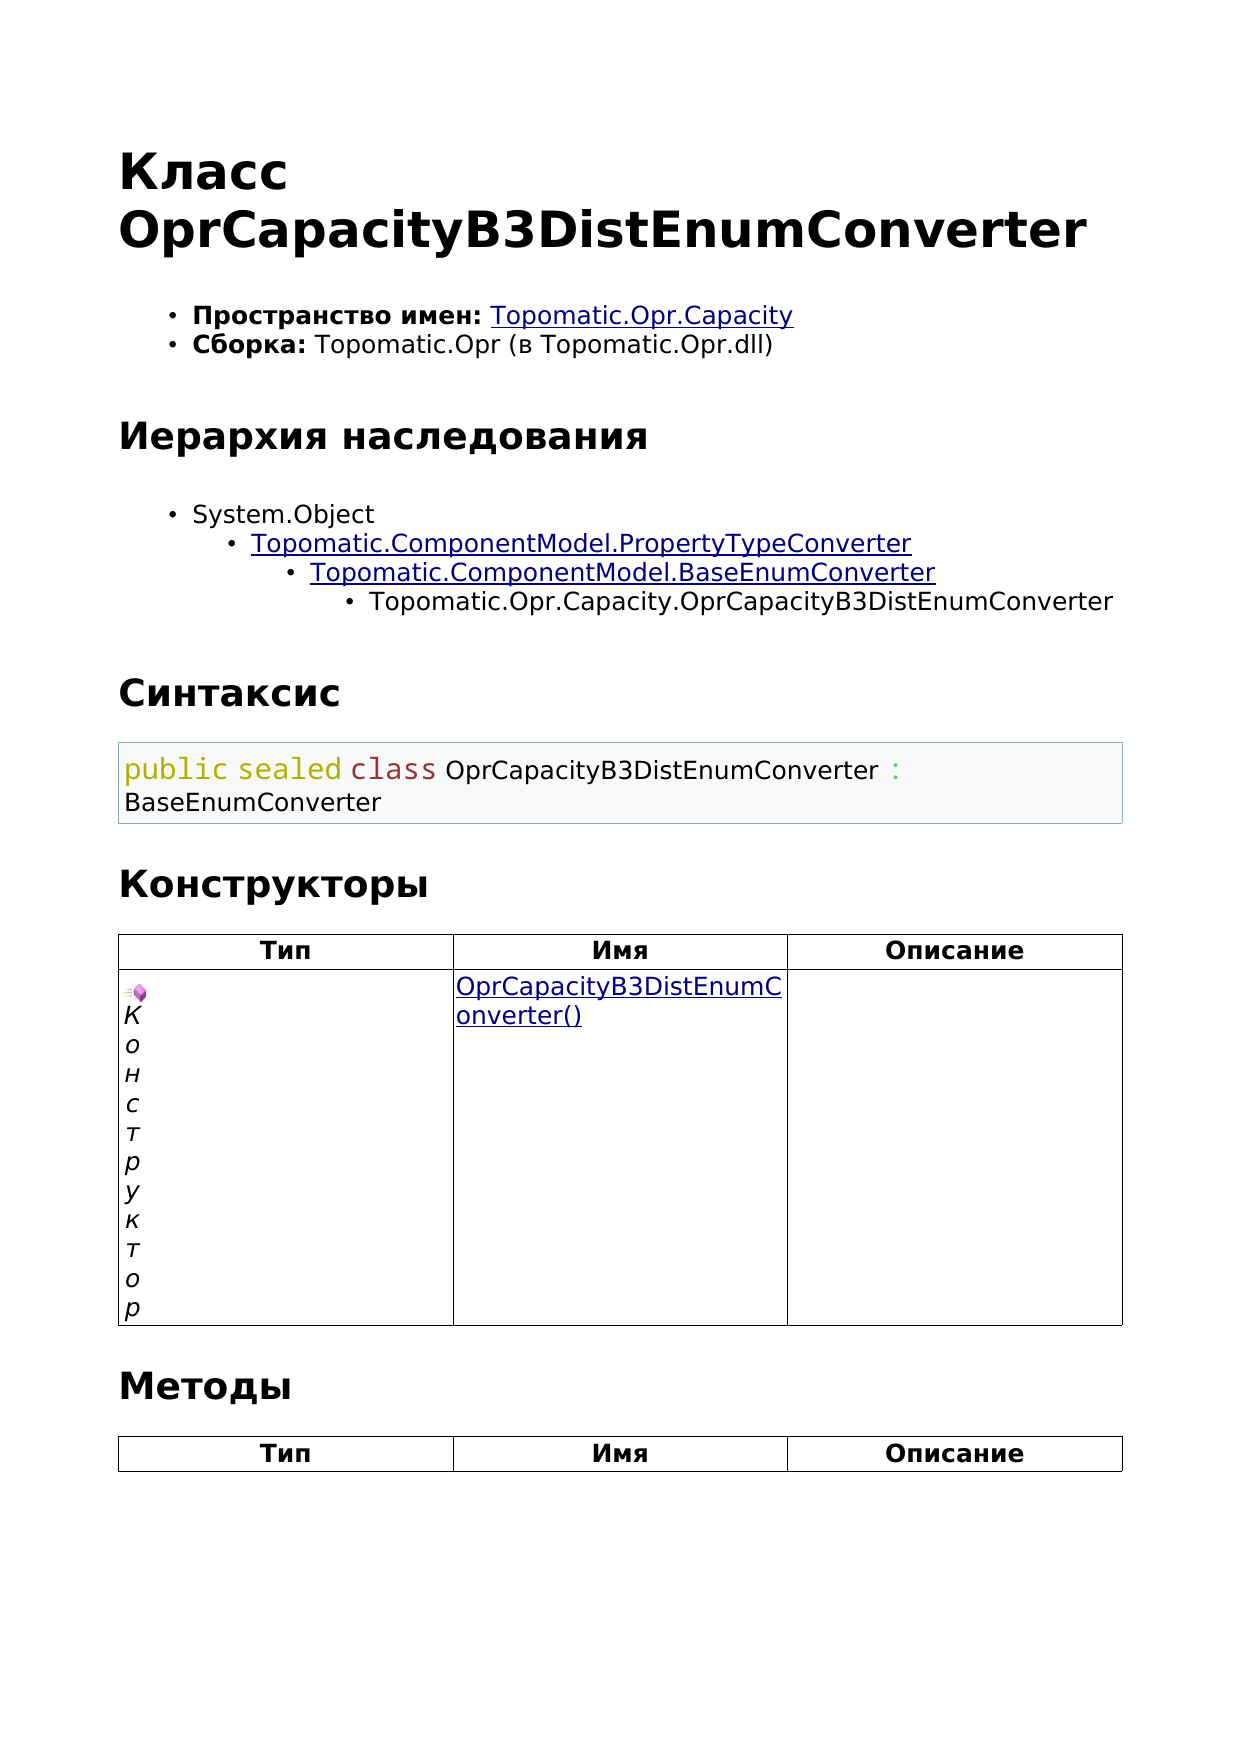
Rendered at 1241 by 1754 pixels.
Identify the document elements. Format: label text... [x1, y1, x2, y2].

table_header Описание [788, 935, 1122, 969]
subtitle Класс OprCapacityB3DistEnumConverter [118, 143, 1122, 259]
subtitle Иерархия наследования [118, 414, 1122, 458]
list Topomatic.Opr.Capacity.OprCapacityB3DistEnumConverter [354, 587, 1122, 617]
table_header Описание [788, 1437, 1122, 1471]
table_header Тип [119, 1437, 453, 1471]
list System.Object [177, 500, 1122, 529]
list Topomatic.ComponentModel.BaseEnumConverter [295, 558, 1122, 587]
table_header Имя [454, 1437, 787, 1471]
subtitle Синтаксис [118, 671, 1122, 715]
subtitle Методы [118, 1365, 1122, 1409]
subtitle Конструкторы [118, 863, 1122, 906]
list Сборка: Topomatic.Opr (в Topomatic.Opr.dll) [177, 331, 1122, 360]
table_cell OprCapacityB3DistEnumConverter() [454, 970, 787, 1325]
list Topomatic.ComponentModel.PropertyTypeConverter [236, 529, 1122, 558]
table_cell [788, 970, 1122, 1325]
table_header public sealed class OprCapacityB3DistEnumConverter : BaseEnumConverter [119, 743, 1122, 823]
picture [121, 984, 147, 1002]
table_header Тип [119, 935, 453, 969]
table_cell [119, 970, 453, 1325]
table_header Имя [454, 935, 787, 969]
list Пространство имен: Topomatic.Opr.Capacity [177, 302, 1122, 331]
